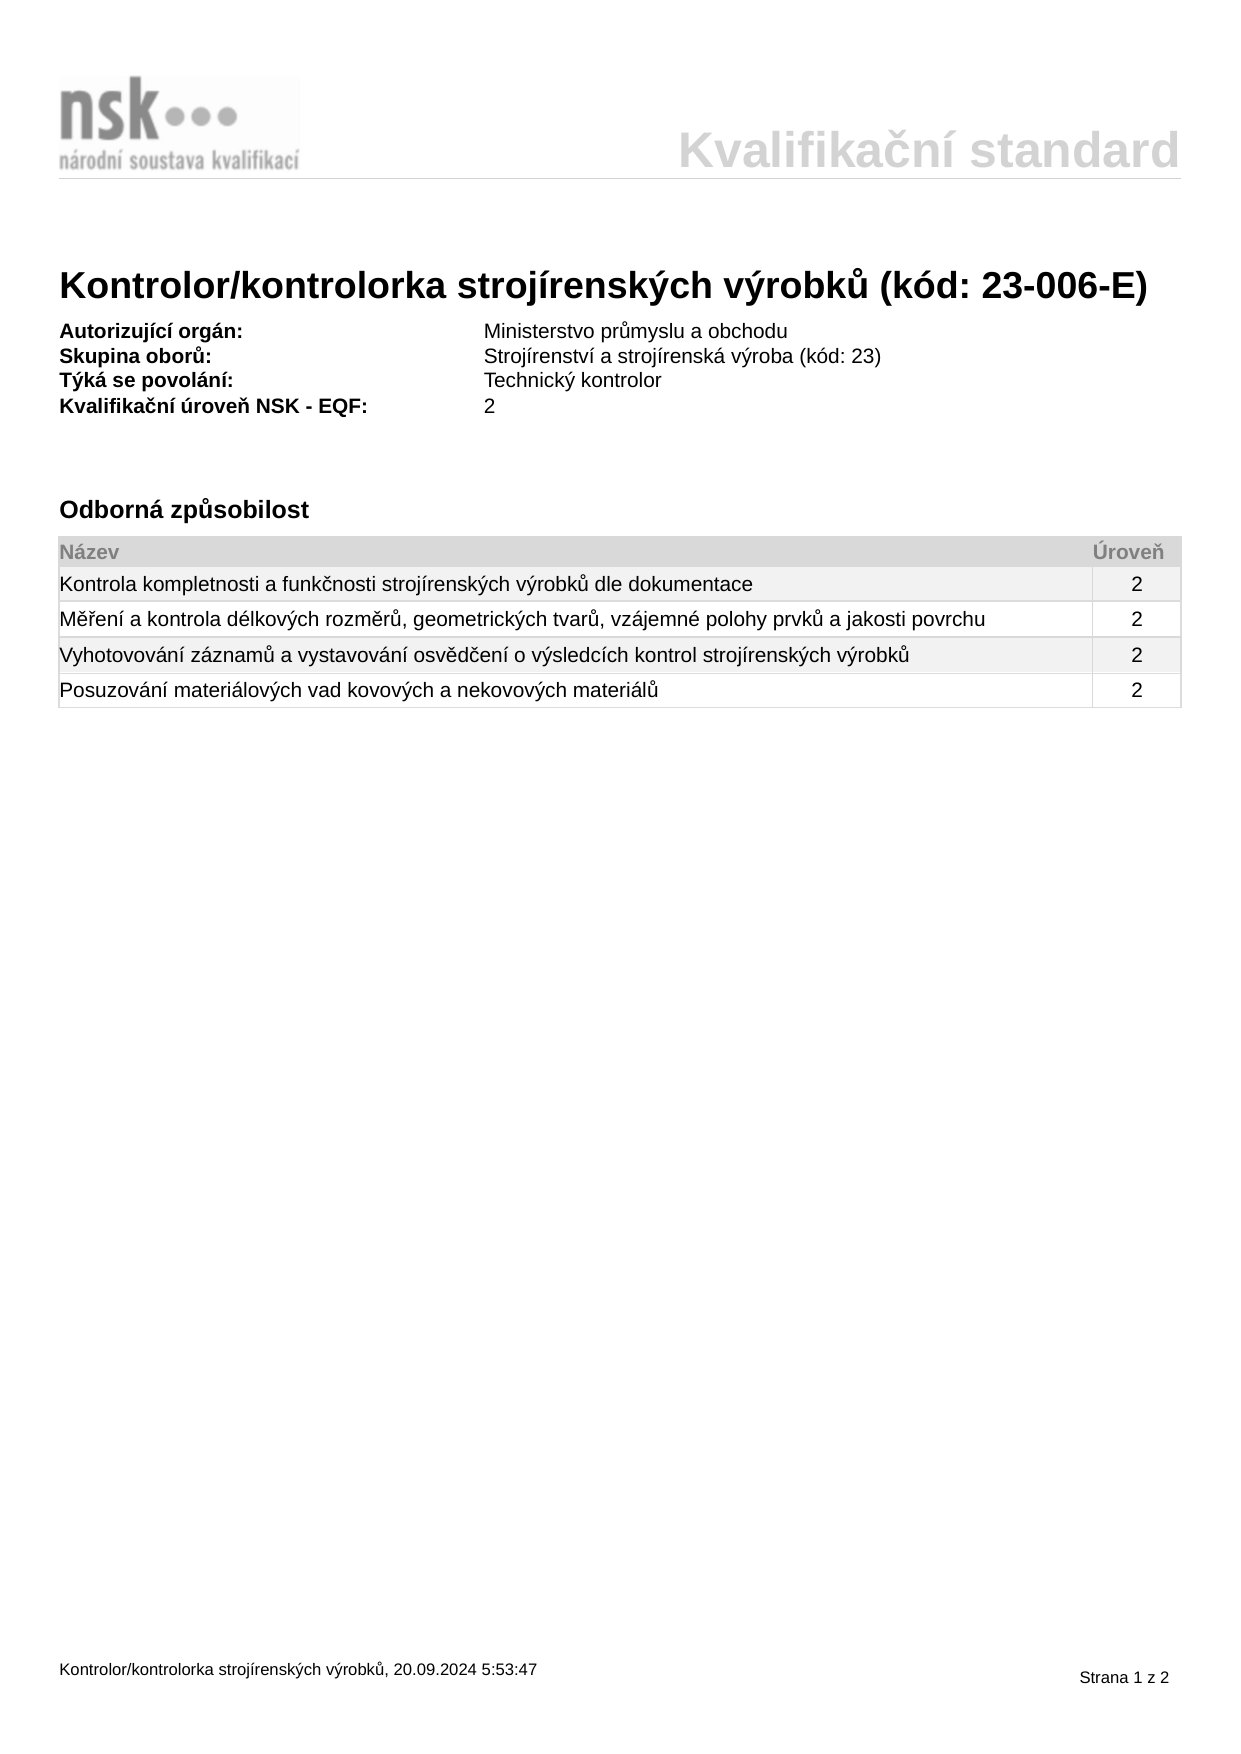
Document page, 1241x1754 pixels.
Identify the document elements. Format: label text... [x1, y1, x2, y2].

table_cell [1093, 418, 1169, 489]
table_cell Kontrola kompletnosti a funkčnosti strojírenských výrobků dle dokumentace [60, 567, 1092, 600]
table_cell [484, 1307, 620, 1484]
table_cell Kvalifikační úroveň NSK - EQF: [59, 394, 483, 417]
table_cell [1169, 196, 1181, 224]
table_cell [1169, 1307, 1181, 1484]
table_cell [1169, 1659, 1181, 1695]
table_cell 2 [1093, 567, 1180, 600]
table_cell [1169, 524, 1181, 536]
table_cell [626, 524, 862, 536]
table_cell Vyhotovování záznamů a vystavování osvědčení o výsledcích kontrol strojírenských výrobků [60, 638, 1092, 672]
table_cell [484, 524, 620, 536]
table_cell [862, 1484, 1093, 1659]
table_cell [59, 524, 483, 536]
table_header Kvalifikační standard [626, 59, 1181, 178]
table_cell [620, 524, 626, 536]
table_cell [59, 172, 483, 178]
table_cell [626, 1307, 862, 1484]
table_cell [59, 1007, 483, 1307]
table_cell [484, 196, 620, 224]
table_cell [620, 418, 626, 489]
table_cell Autorizující orgán: [59, 319, 483, 343]
table_cell [620, 1484, 626, 1659]
table_cell [862, 1007, 1093, 1307]
table_cell 2 [1093, 674, 1180, 707]
table_cell 2 [1093, 638, 1180, 672]
table_cell [626, 1007, 862, 1307]
table_cell [59, 307, 483, 319]
table_cell Skupina oborů: [59, 344, 483, 368]
table_cell [484, 307, 620, 319]
table_cell [620, 196, 626, 224]
table_cell Měření a kontrola délkových rozměrů, geometrických tvarů, vzájemné polohy prvků a jakosti povrchu [60, 602, 1092, 636]
table_cell [484, 418, 620, 489]
table_cell [862, 196, 1093, 224]
table_cell Název [60, 537, 1092, 566]
table_cell [59, 1307, 483, 1484]
table_cell 2 [484, 394, 1181, 417]
table_cell [59, 179, 1181, 196]
table_cell [626, 708, 862, 1007]
table_cell Odborná způsobilost [59, 489, 1181, 524]
table_cell Strana 1 z 2 [862, 1659, 1169, 1695]
table_cell [626, 1484, 862, 1659]
table_cell [1093, 1484, 1169, 1659]
table_cell [862, 1307, 1093, 1484]
table_cell Ministerstvo průmyslu a obchodu [484, 319, 1181, 344]
table_cell Týká se povolání: [59, 368, 483, 392]
table_cell 2 [1093, 602, 1180, 636]
table_cell [1169, 1484, 1181, 1659]
table_cell [1093, 524, 1169, 536]
table_cell Posuzování materiálových vad kovových a nekovových materiálů [60, 674, 1092, 707]
table_cell [862, 418, 1093, 489]
table_cell [620, 1007, 626, 1307]
table_cell [1169, 418, 1181, 489]
table_cell [1093, 196, 1169, 224]
table_cell [626, 418, 862, 489]
table_cell [862, 307, 1093, 319]
table_cell Kontrolor/kontrolorka strojírenských výrobků, 20.09.2024 5:53:47 [59, 1659, 862, 1695]
table_cell [1093, 1007, 1169, 1307]
table_cell [484, 708, 620, 1007]
table_cell Technický kontrolor [484, 368, 1181, 393]
table_cell [1093, 307, 1169, 319]
table_cell Úroveň [1093, 537, 1180, 566]
table_cell [1169, 708, 1181, 1007]
table_cell [626, 196, 862, 224]
table_cell [484, 1484, 620, 1659]
table_header [621, 59, 626, 172]
table_cell [620, 307, 626, 319]
table_cell [484, 172, 620, 178]
picture [58, 59, 621, 172]
table_cell [484, 1007, 620, 1307]
table_cell Strojírenství a strojírenská výroba (kód: 23) [484, 344, 1181, 368]
table_cell [59, 418, 483, 489]
table_cell [862, 524, 1093, 536]
table_cell [620, 1307, 626, 1484]
table_cell [59, 1484, 483, 1659]
table_cell [1093, 1307, 1169, 1484]
table_cell [626, 307, 862, 319]
table_cell [1169, 1007, 1181, 1307]
table_cell [1169, 307, 1181, 319]
table_cell Kontrolor/kontrolorka strojírenských výrobků (kód: 23-006-E) [59, 224, 1181, 307]
table_cell [1093, 708, 1169, 1007]
table_cell [862, 708, 1093, 1007]
table_cell [59, 708, 483, 1007]
table_cell [59, 196, 483, 224]
table_cell [620, 708, 626, 1007]
